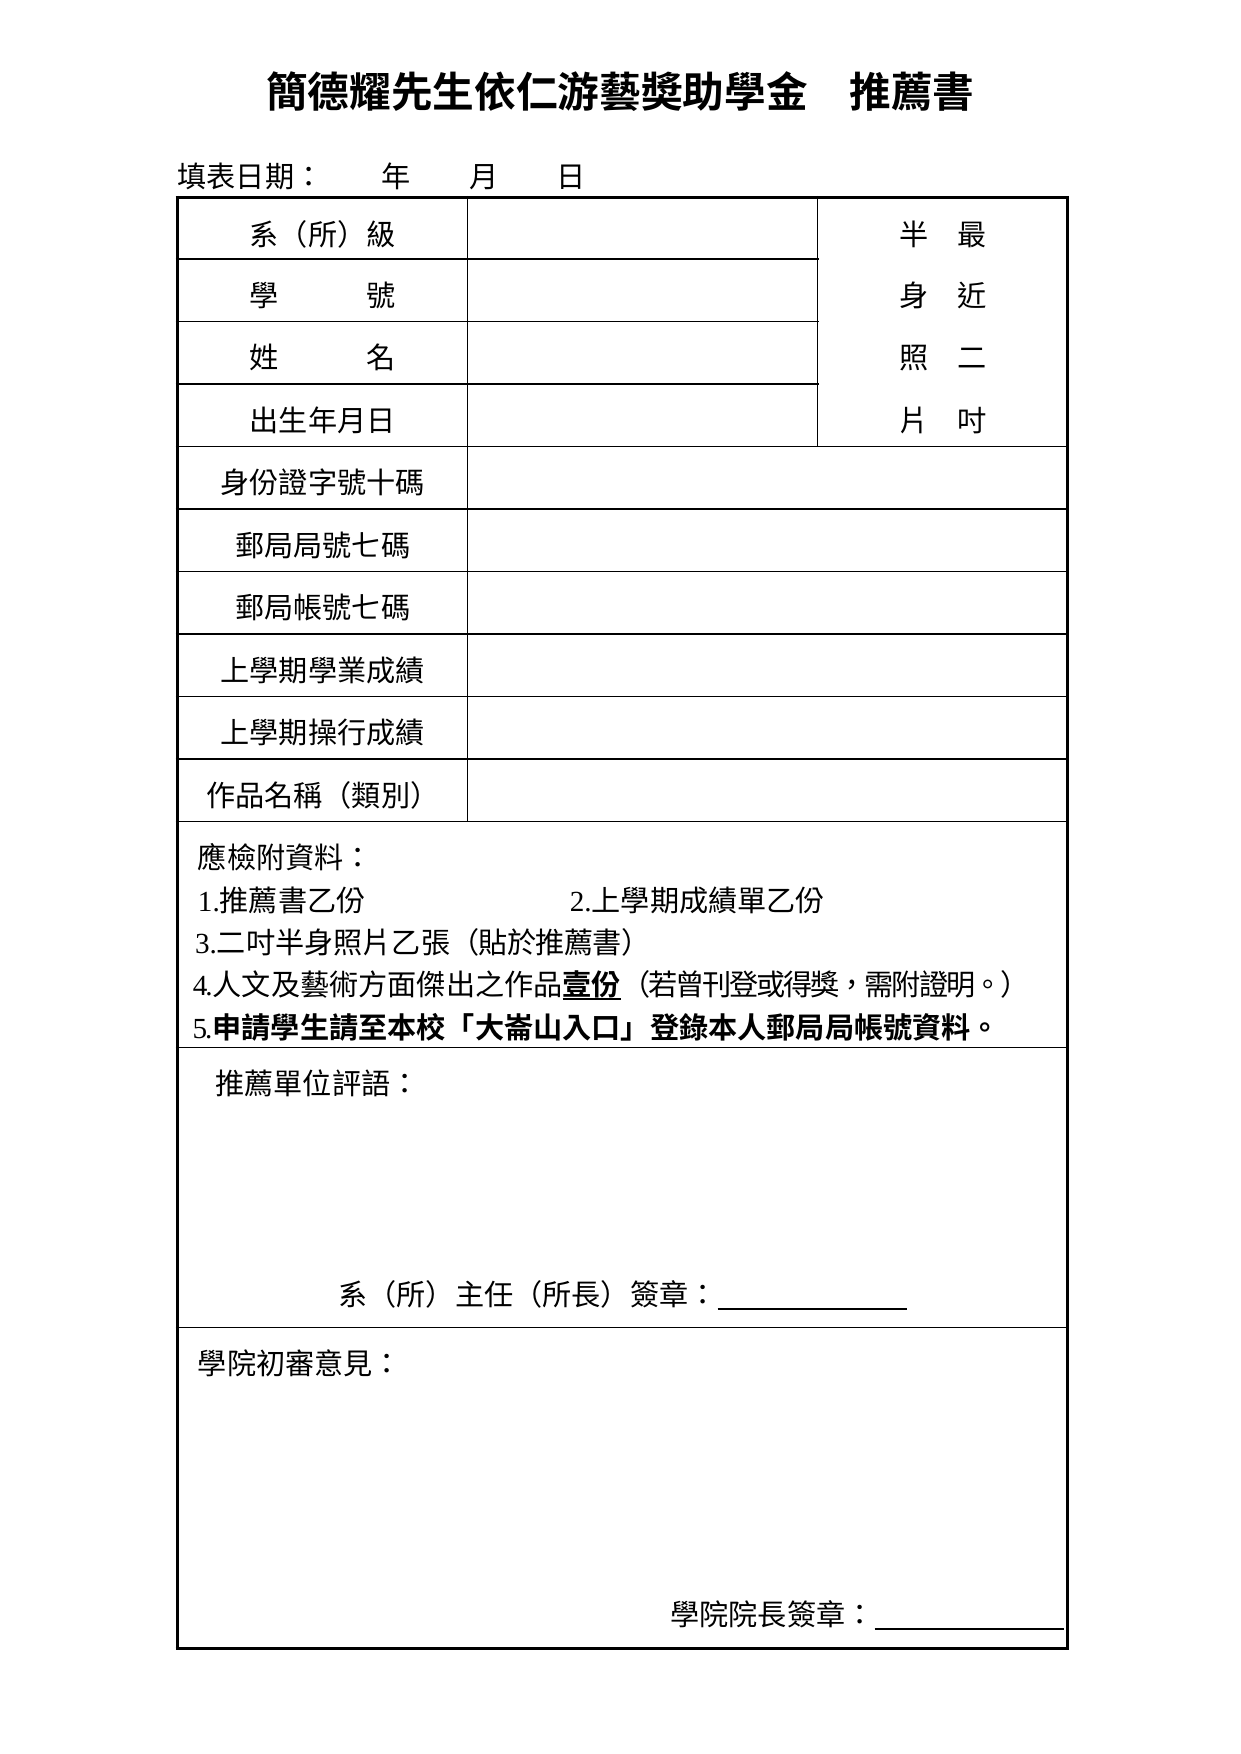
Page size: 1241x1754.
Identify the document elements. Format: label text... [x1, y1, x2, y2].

text 簡德耀先生依仁游藝奬助學金 推薦書 [177, 59, 1063, 119]
table_header [468, 199, 817, 258]
table_cell 姓 名 [179, 322, 467, 383]
table_cell [468, 635, 1066, 696]
table_cell 學 號 [179, 260, 467, 321]
table_cell 身份證字號十碼 [179, 447, 467, 508]
table_cell [468, 510, 1066, 571]
table_cell 郵局局號七碼 [179, 510, 467, 571]
table_cell 作品名稱（類別） [179, 760, 467, 821]
table_cell [468, 260, 817, 321]
table_cell 郵局帳號七碼 [179, 572, 467, 633]
table_cell 片 吋 [818, 383, 1066, 446]
table_cell 上學期操行成績 [179, 697, 467, 758]
table_cell [468, 447, 1066, 508]
table_cell [468, 760, 1066, 821]
table_cell 推薦單位評語： 系（所）主任（所長）簽章： [179, 1048, 1066, 1327]
table_cell 身 近 [818, 258, 1066, 321]
table_cell 出生年月日 [179, 385, 467, 446]
table_header 系（所）級 [179, 199, 467, 258]
table_header 半 最 [818, 199, 1066, 258]
table_cell [468, 572, 1066, 633]
text 填表日期： 年 月 日 [177, 153, 1063, 196]
table_cell [468, 322, 817, 383]
table_cell [468, 697, 1066, 758]
table_cell [468, 385, 817, 446]
table_cell 應檢附資料： 1.推薦書乙份 2.上學期成績單乙份 3.二吋半身照片乙張（貼於推薦書） 4.人文及藝術方面傑出之作品壹份（若曾刊登或得獎，需附證明。） 5.申請學生請至本校「大崙山入口」登錄本人郵局局帳號資料。 [179, 822, 1066, 1046]
table_cell 照 二 [818, 321, 1066, 383]
table_cell 學院初審意見： 學院院長簽章： [179, 1328, 1066, 1647]
table_cell 上學期學業成績 [179, 635, 467, 696]
